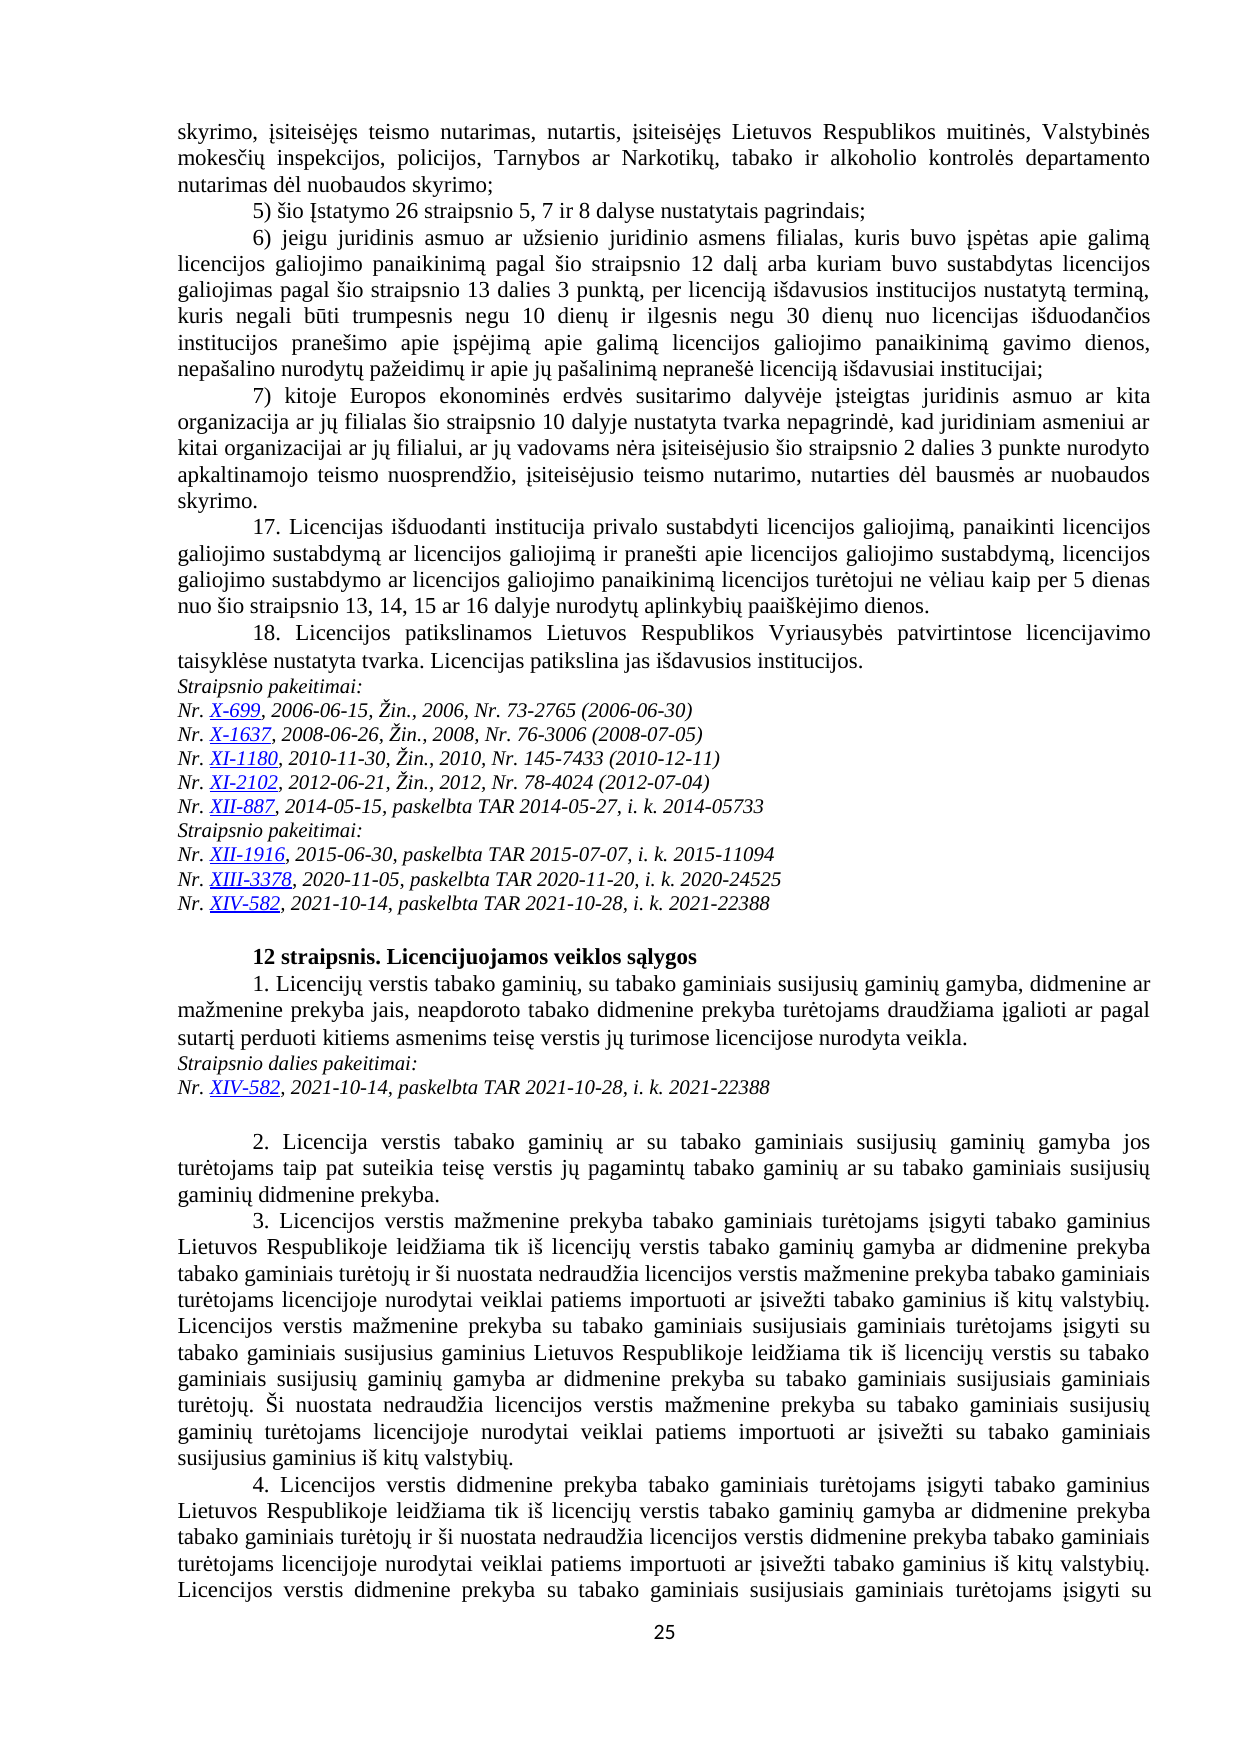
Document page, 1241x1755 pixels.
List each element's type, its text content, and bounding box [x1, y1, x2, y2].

text Nr. XIII-3378, 2020-11-05, paskelbta TAR 2020-11-20, i. k. 2020-24525 [177, 866, 1152, 891]
text 7) kitoje Europos ekonominės erdvės susitarimo dalyvėje įsteigtas juridinis asmuo ar kita organizacija ar jų filialas šio straipsnio 10 dalyje nustatyta tvarka nepagrindė, kad juridiniam asmeniui ar kitai organizacijai ar jų filialui, ar jų vadovams nėra įsiteisėjusio šio straipsnio 2 dalies 3 punkte nurodyto apkaltinamojo teismo nuosprendžio, įsiteisėjusio teismo nutarimo, nutarties dėl bausmės ar nuobaudos skyrimo. [177, 382, 1152, 513]
text Nr. XIV-582, 2021-10-14, paskelbta TAR 2021-10-28, i. k. 2021-22388 [177, 891, 1152, 914]
text Nr. XI-2102, 2012-06-21, Žin., 2012, Nr. 78-4024 (2012-07-04) [177, 770, 1152, 794]
text 2. Licencija verstis tabako gaminių ar su tabako gaminiais susijusių gaminių gamyba jos turėtojams taip pat suteikia teisę verstis jų pagamintų tabako gaminių ar su tabako gaminiais susijusių gaminių didmenine prekyba. [177, 1128, 1152, 1207]
text Straipsnio pakeitimai: [177, 818, 1152, 842]
text Nr. XIV-582, 2021-10-14, paskelbta TAR 2021-10-28, i. k. 2021-22388 [177, 1075, 1152, 1099]
text 6) jeigu juridinis asmuo ar užsienio juridinio asmens filialas, kuris buvo įspėtas apie galimą licencijos galiojimo panaikinimą pagal šio straipsnio 12 dalį arba kuriam buvo sustabdytas licencijos galiojimas pagal šio straipsnio 13 dalies 3 punktą, per licenciją išdavusios institucijos nustatytą terminą, kuris negali būti trumpesnis negu 10 dienų ir ilgesnis negu 30 dienų nuo licencijas išduodančios institucijos pranešimo apie įspėjimą apie galimą licencijos galiojimo panaikinimą gavimo dienos, nepašalino nurodytų pažeidimų ir apie jų pašalinimą nepranešė licenciją išdavusiai institucijai; [177, 223, 1152, 382]
text Nr. X-1637, 2008-06-26, Žin., 2008, Nr. 76-3006 (2008-07-05) [177, 722, 1152, 746]
text 12 straipsnis. Licencijuojamos veiklos sąlygos [177, 943, 1152, 970]
text 5) šio Įstatymo 26 straipsnio 5, 7 ir 8 dalyse nustatytais pagrindais; [177, 197, 1152, 223]
text skyrimo, įsiteisėjęs teismo nutarimas, nutartis, įsiteisėjęs Lietuvos Respublikos muitinės, Valstybinės mokesčių inspekcijos, policijos, Tarnybos ar Narkotikų, tabako ir alkoholio kontrolės departamento nutarimas dėl nuobaudos skyrimo; [177, 118, 1152, 197]
text 17. Licencijas išduodanti institucija privalo sustabdyti licencijos galiojimą, panaikinti licencijos galiojimo sustabdymą ar licencijos galiojimą ir pranešti apie licencijos galiojimo sustabdymą, licencijos galiojimo sustabdymo ar licencijos galiojimo panaikinimą licencijos turėtojui ne vėliau kaip per 5 dienas nuo šio straipsnio 13, 14, 15 ar 16 dalyje nurodytų aplinkybių paaiškėjimo dienos. [177, 513, 1152, 619]
text Straipsnio pakeitimai: [177, 674, 1152, 698]
text 4. Licencijos verstis didmenine prekyba tabako gaminiais turėtojams įsigyti tabako gaminius Lietuvos Respublikoje leidžiama tik iš licencijų verstis tabako gaminių gamyba ar didmenine prekyba tabako gaminiais turėtojų ir ši nuostata nedraudžia licencijos verstis didmenine prekyba tabako gaminiais turėtojams licencijoje nurodytai veiklai patiems importuoti ar įsivežti tabako gaminius iš kitų valstybių. Licencijos verstis didmenine prekyba su tabako gaminiais susijusiais gaminiais turėtojams įsigyti su [177, 1471, 1152, 1602]
text Nr. X-699, 2006-06-15, Žin., 2006, Nr. 73-2765 (2006-06-30) [177, 698, 1152, 722]
text Nr. XII-887, 2014-05-15, paskelbta TAR 2014-05-27, i. k. 2014-05733 [177, 794, 1152, 818]
text 1. Licencijų verstis tabako gaminių, su tabako gaminiais susijusių gaminių gamyba, didmenine ar mažmenine prekyba jais, neapdoroto tabako didmenine prekyba turėtojams draudžiama įgalioti ar pagal sutartį perduoti kitiems asmenims teisę verstis jų turimose licencijose nurodyta veikla. [177, 970, 1152, 1051]
text 18. Licencijos patikslinamos Lietuvos Respublikos Vyriausybės patvirtintose licencijavimo taisyklėse nustatyta tvarka. Licencijas patikslina jas išdavusios institucijos. [177, 619, 1152, 674]
text Nr. XII-1916, 2015-06-30, paskelbta TAR 2015-07-07, i. k. 2015-11094 [177, 842, 1152, 866]
text Nr. XI-1180, 2010-11-30, Žin., 2010, Nr. 145-7433 (2010-12-11) [177, 746, 1152, 770]
text 3. Licencijos verstis mažmenine prekyba tabako gaminiais turėtojams įsigyti tabako gaminius Lietuvos Respublikoje leidžiama tik iš licencijų verstis tabako gaminių gamyba ar didmenine prekyba tabako gaminiais turėtojų ir ši nuostata nedraudžia licencijos verstis mažmenine prekyba tabako gaminiais turėtojams licencijoje nurodytai veiklai patiems importuoti ar įsivežti tabako gaminius iš kitų valstybių. Licencijos verstis mažmenine prekyba su tabako gaminiais susijusiais gaminiais turėtojams įsigyti su tabako gaminiais susijusius gaminius Lietuvos Respublikoje leidžiama tik iš licencijų verstis su tabako gaminiais susijusių gaminių gamyba ar didmenine prekyba su tabako gaminiais susijusiais gaminiais turėtojų. Ši nuostata nedraudžia licencijos verstis mažmenine prekyba su tabako gaminiais susijusių gaminių turėtojams licencijoje nurodytai veiklai patiems importuoti ar įsivežti su tabako gaminiais susijusius gaminius iš kitų valstybių. [177, 1207, 1152, 1471]
text Straipsnio dalies pakeitimai: [177, 1051, 1152, 1075]
